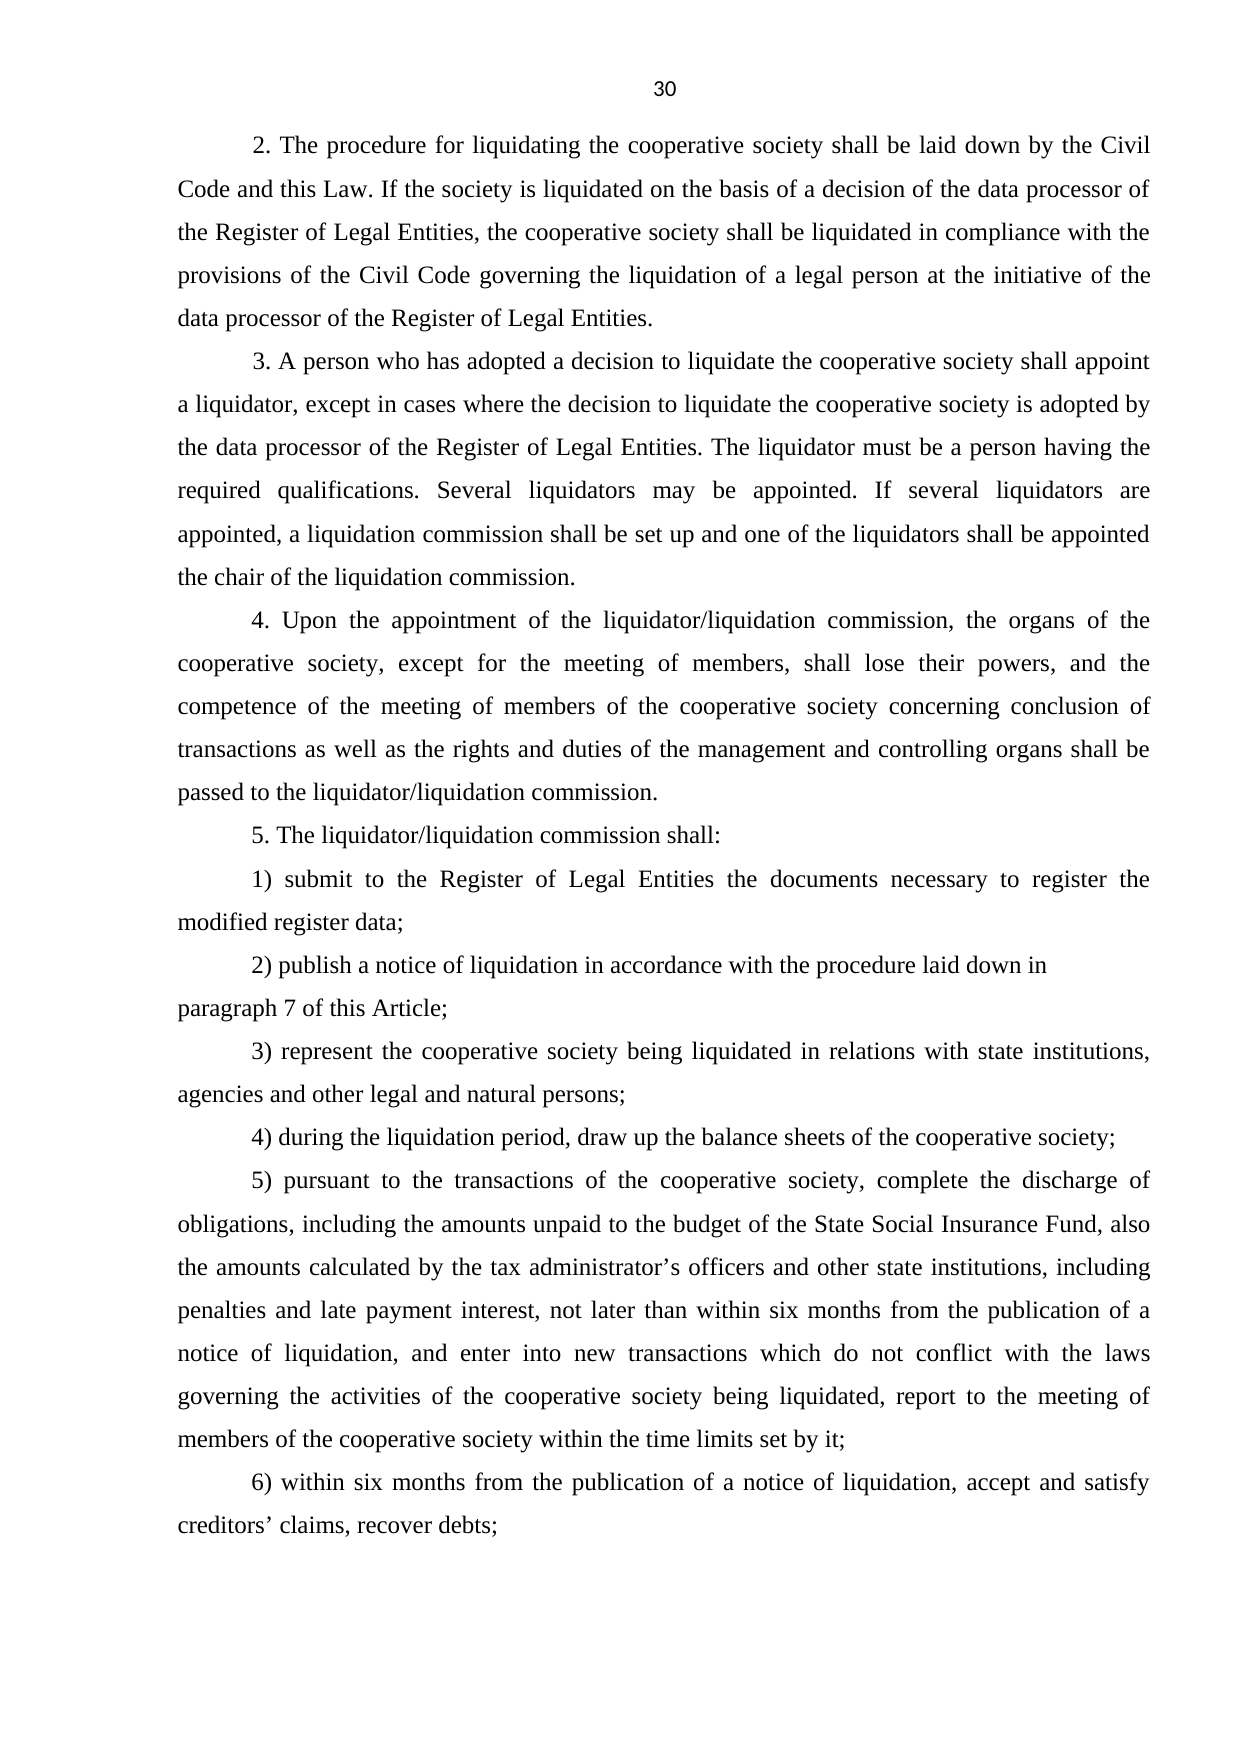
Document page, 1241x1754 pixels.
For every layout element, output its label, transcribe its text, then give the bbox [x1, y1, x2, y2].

text 3. A person who has adopted a decision to liquidate the cooperative society shall appoint a liquidator, except in cases where the decision to liquidate the cooperative society is adopted by the data processor of the Register of Legal Entities. The liquidator must be a person having the required qualifications. Several liquidators may be appointed. If several liquidators are appointed, a liquidation commission shall be set up and one of the liquidators shall be appointed the chair of the liquidation commission. [177, 346, 1152, 591]
text 2) publish a notice of liquidation in accordance with the procedure laid down in paragraph 7 of this Article; [177, 950, 1152, 1022]
text 4. Upon the appointment of the liquidator/liquidation commission, the organs of the cooperative society, except for the meeting of members, shall lose their powers, and the competence of the meeting of members of the cooperative society concerning conclusion of transactions as well as the rights and duties of the management and controlling organs shall be passed to the liquidator/liquidation commission. [177, 605, 1152, 806]
text 4) during the liquidation period, draw up the balance sheets of the cooperative society; [177, 1122, 1152, 1151]
text 1) submit to the Register of Legal Entities the documents necessary to register the modified register data; [177, 864, 1152, 936]
text 5. The liquidator/liquidation commission shall: [177, 821, 1152, 849]
text 2. The procedure for liquidating the cooperative society shall be laid down by the Civil Code and this Law. If the society is liquidated on the basis of a decision of the data processor of the Register of Legal Entities, the cooperative society shall be liquidated in compliance with the provisions of the Civil Code governing the liquidation of a legal person at the initiative of the data processor of the Register of Legal Entities. [177, 131, 1152, 332]
text 6) within six months from the publication of a notice of liquidation, accept and satisfy creditors’ claims, recover debts; [177, 1467, 1152, 1539]
text 3) represent the cooperative society being liquidated in relations with state institutions, agencies and other legal and natural persons; [177, 1036, 1152, 1108]
text 5) pursuant to the transactions of the cooperative society, complete the discharge of obligations, including the amounts unpaid to the budget of the State Social Insurance Fund, also the amounts calculated by the tax administrator’s officers and other state institutions, including penalties and late payment interest, not later than within six months from the publication of a notice of liquidation, and enter into new transactions which do not conflict with the laws governing the activities of the cooperative society being liquidated, report to the meeting of members of the cooperative society within the time limits set by it; [177, 1166, 1152, 1453]
